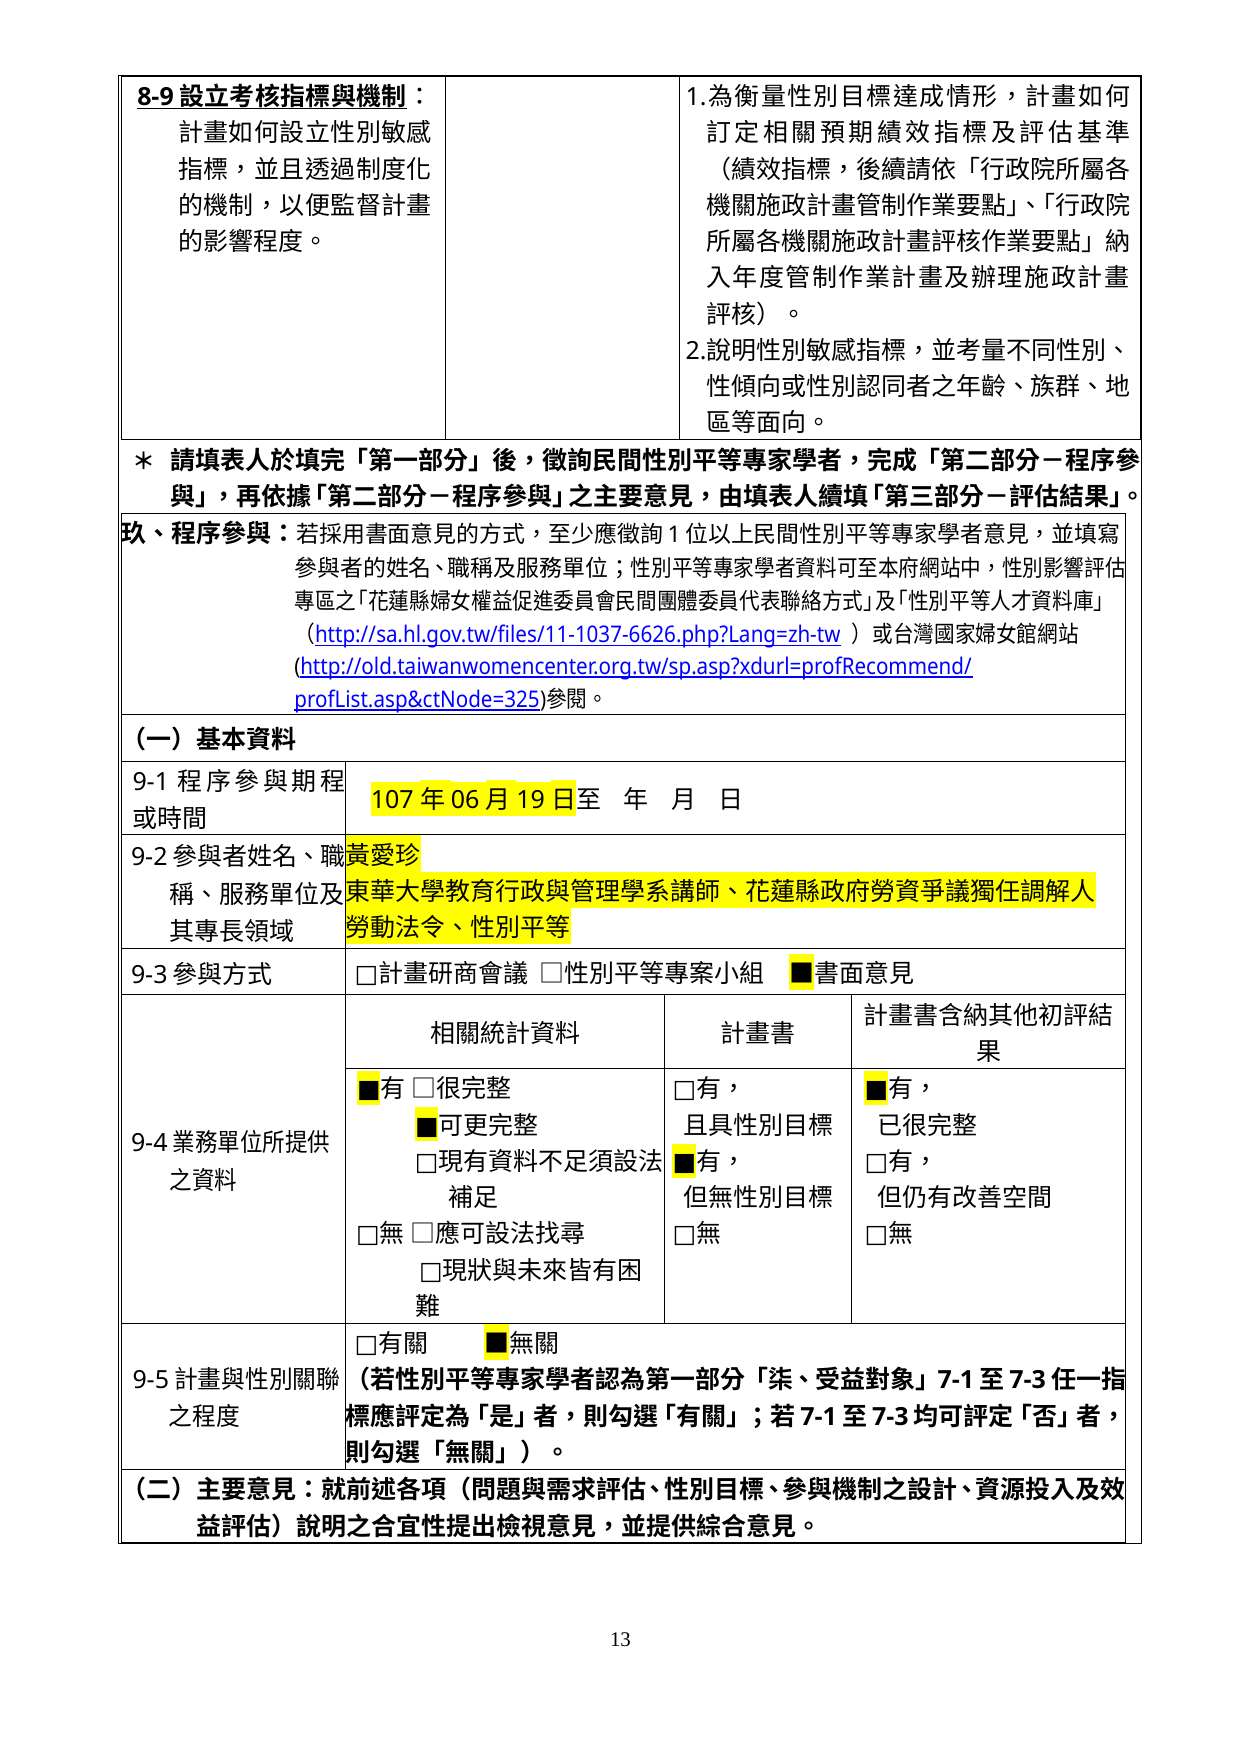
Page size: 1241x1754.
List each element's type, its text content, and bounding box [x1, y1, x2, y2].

table_cell 黃愛珍 東華大學教育行政與管理學系講師、花蓮縣政府勞資爭議獨任調解人 勞動法令、性別平等 [346, 835, 1125, 948]
table_cell □有， 且具性別目標 ■有， 但無性別目標 □無 [665, 1069, 851, 1323]
table_cell 8-9設立考核指標與機制：計畫如何設立性別敏感指標，並且透過制度化的機制，以便監督計畫的影響程度。 [122, 77, 445, 439]
table_cell [1126, 1469, 1140, 1542]
table_cell 相關統計資料 [346, 995, 664, 1068]
table_cell 9-2參與者姓名、職稱、服務單位及其專長領域 [122, 835, 345, 948]
table_cell [1126, 714, 1140, 761]
table_cell [1126, 513, 1140, 714]
table_cell [1126, 1068, 1140, 1323]
table_cell ■有 □很完整 ■可更完整 □現有資料不足須設法 補足 □無 □應可設法找尋 □現狀與未來皆有困難 [346, 1069, 664, 1323]
table_cell 玖、程序參與：若採用書面意見的方式，至少應徵詢1位以上民間性別平等專家學者意見，並填寫參與者的姓名、職稱及服務單位；性別平等專家學者資料可至本府網站中，性別影響評估專區之「花蓮縣婦女權益促進委員會民間團體委員代表聯絡方式」及「性別平等人才資料庫」（http://sa.hl.gov.tw/files/11-1037-6626.php?Lang=zh-tw ）或台灣國家婦女館網站(http://old.taiwanwomencenter.org.tw/sp.asp?xdurl=profRecommend/profList.asp&ctNode=325)參閱。 [122, 514, 1125, 714]
table_cell □計畫研商會議 □性別平等專案小組 ■書面意見 [346, 949, 1125, 994]
table_cell [1126, 1323, 1140, 1469]
table_cell 計畫書含納其他初評結果 [852, 995, 1125, 1068]
table_cell [446, 77, 679, 439]
table_cell [1126, 834, 1140, 948]
table_cell 1.為衡量性別目標達成情形，計畫如何訂定相關預期績效指標及評估基準（績效指標，後續請依「行政院所屬各機關施政計畫管制作業要點」、「行政院所屬各機關施政計畫評核作業要點」納入年度管制作業計畫及辦理施政計畫評核）。 2.說明性別敏感指標，並考量不同性別、性傾向或性別認同者之年齡、族群、地區等面向。 [680, 77, 1140, 439]
table_cell [1126, 994, 1140, 1068]
table_cell 9-3參與方式 [122, 949, 345, 994]
table_cell 9-1程序參與期程或時間 [122, 762, 345, 834]
table_cell □有關 ■無關 （若性別平等專家學者認為第一部分「柒、受益對象」7-1至7-3任一指標應評定為「是」者，則勾選「有關」；若7-1至7-3均可評定「否」者，則勾選「無關」）。 [346, 1324, 1125, 1469]
table_cell ■有， 已很完整 □有， 但仍有改善空間 □無 [852, 1069, 1125, 1323]
table_cell 9-4業務單位所提供之資料 [122, 995, 345, 1323]
table_cell 請填表人於填完「第一部分」後，徵詢民間性別平等專家學者，完成「第二部分－程序參與」，再依據「第二部分－程序參與」之主要意見，由填表人續填「第三部分－評估結果」。 [121, 440, 1140, 513]
table_cell 9-5計畫與性別關聯之程度 [122, 1324, 345, 1469]
table_cell 107 年 06 月 19 日至 年 月 日 [346, 762, 1125, 834]
table_cell [1126, 948, 1140, 994]
table_cell （二）主要意見：就前述各項（問題與需求評估、性別目標、參與機制之設計、資源投入及效益評估）說明之合宜性提出檢視意見，並提供綜合意見。 [122, 1470, 1125, 1542]
table_cell （一）基本資料 [122, 715, 1125, 761]
table_cell 計畫書 [665, 995, 851, 1068]
table_cell [1126, 761, 1140, 834]
